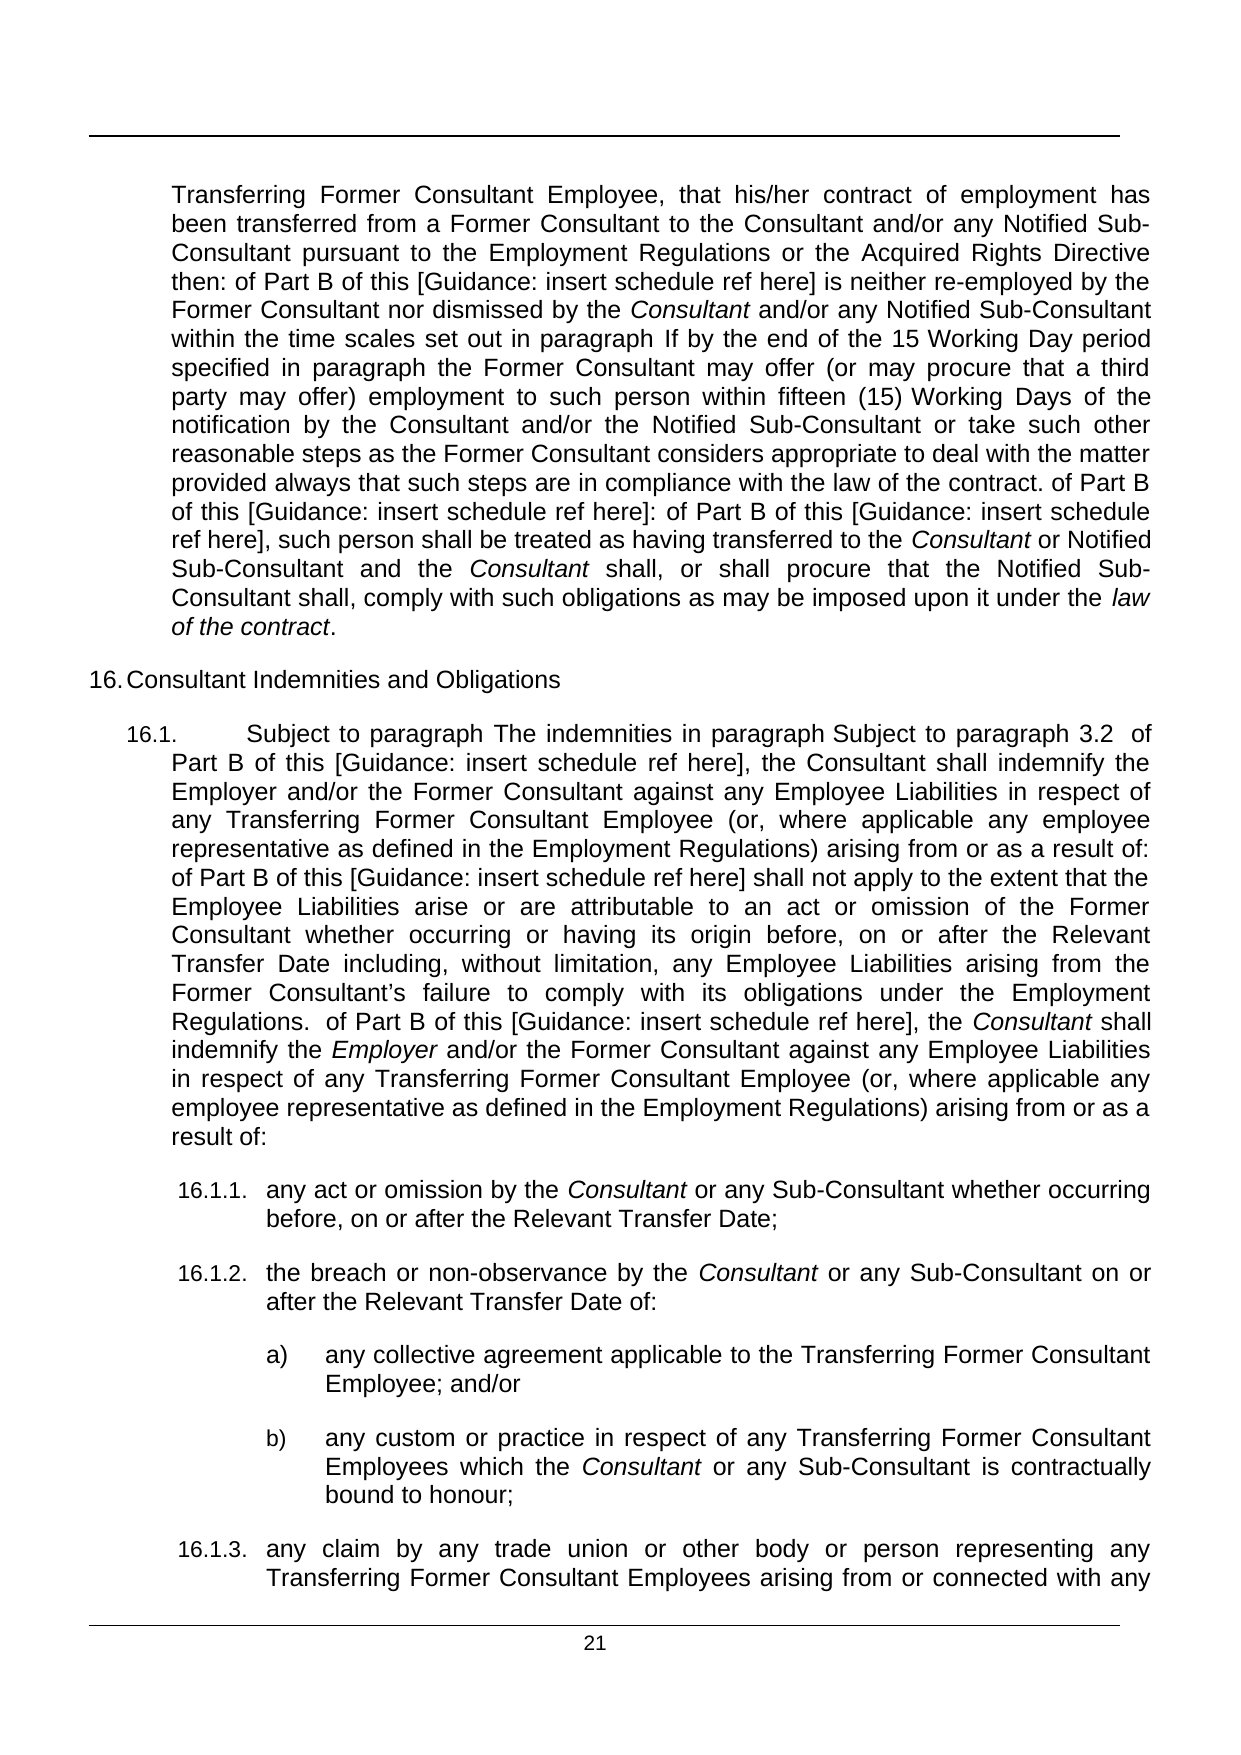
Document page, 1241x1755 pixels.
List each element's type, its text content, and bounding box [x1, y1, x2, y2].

list the breach or non-observance by the Consultant or any Sub-Consultant on or after the Relevant Transfer Date of: [177, 1258, 1152, 1315]
list Consultant Indemnities and Obligations [89, 665, 1152, 694]
list any claim by any trade union or other body or person representing any Transferring Former Consultant Employees arising from or connected with any [177, 1534, 1152, 1592]
list any act or omission by the Consultant or any Sub-Consultant whether occurring before, on or after the Relevant Transfer Date; [177, 1175, 1152, 1233]
list any collective agreement applicable to the Transferring Former Consultant Employee; and/or [266, 1340, 1152, 1398]
list any custom or practice in respect of any Transferring Former Consultant Employees which the Consultant or any Sub-Consultant is contractually bound to honour; [266, 1423, 1152, 1509]
list If any such person as is described in paragraph 2.3 of Part B of this [Guidance: insert schedule ref here] is neither re-employed by the Former Consultant nor dismissed by the Consultant and/or any Notified Sub-Consultant within the time scales set out in paragraph 2.5 of Part B of this [Guidance: insert schedule ref here], such person shall be treated as having transferred to the Consultant or Notified Sub-Consultant and the Consultant shall, or shall procure that the Notified Sub-Consultant shall, comply with such obligations as may be imposed upon it under the law of the contract. [126, 180, 1152, 640]
list Subject to paragraph 3.2 of Part B of this [Guidance: insert schedule ref here], the Consultant shall indemnify the Employer and/or the Former Consultant against any Employee Liabilities in respect of any Transferring Former Consultant Employee (or, where applicable any employee representative as defined in the Employment Regulations) arising from or as a result of: [126, 719, 1152, 1150]
